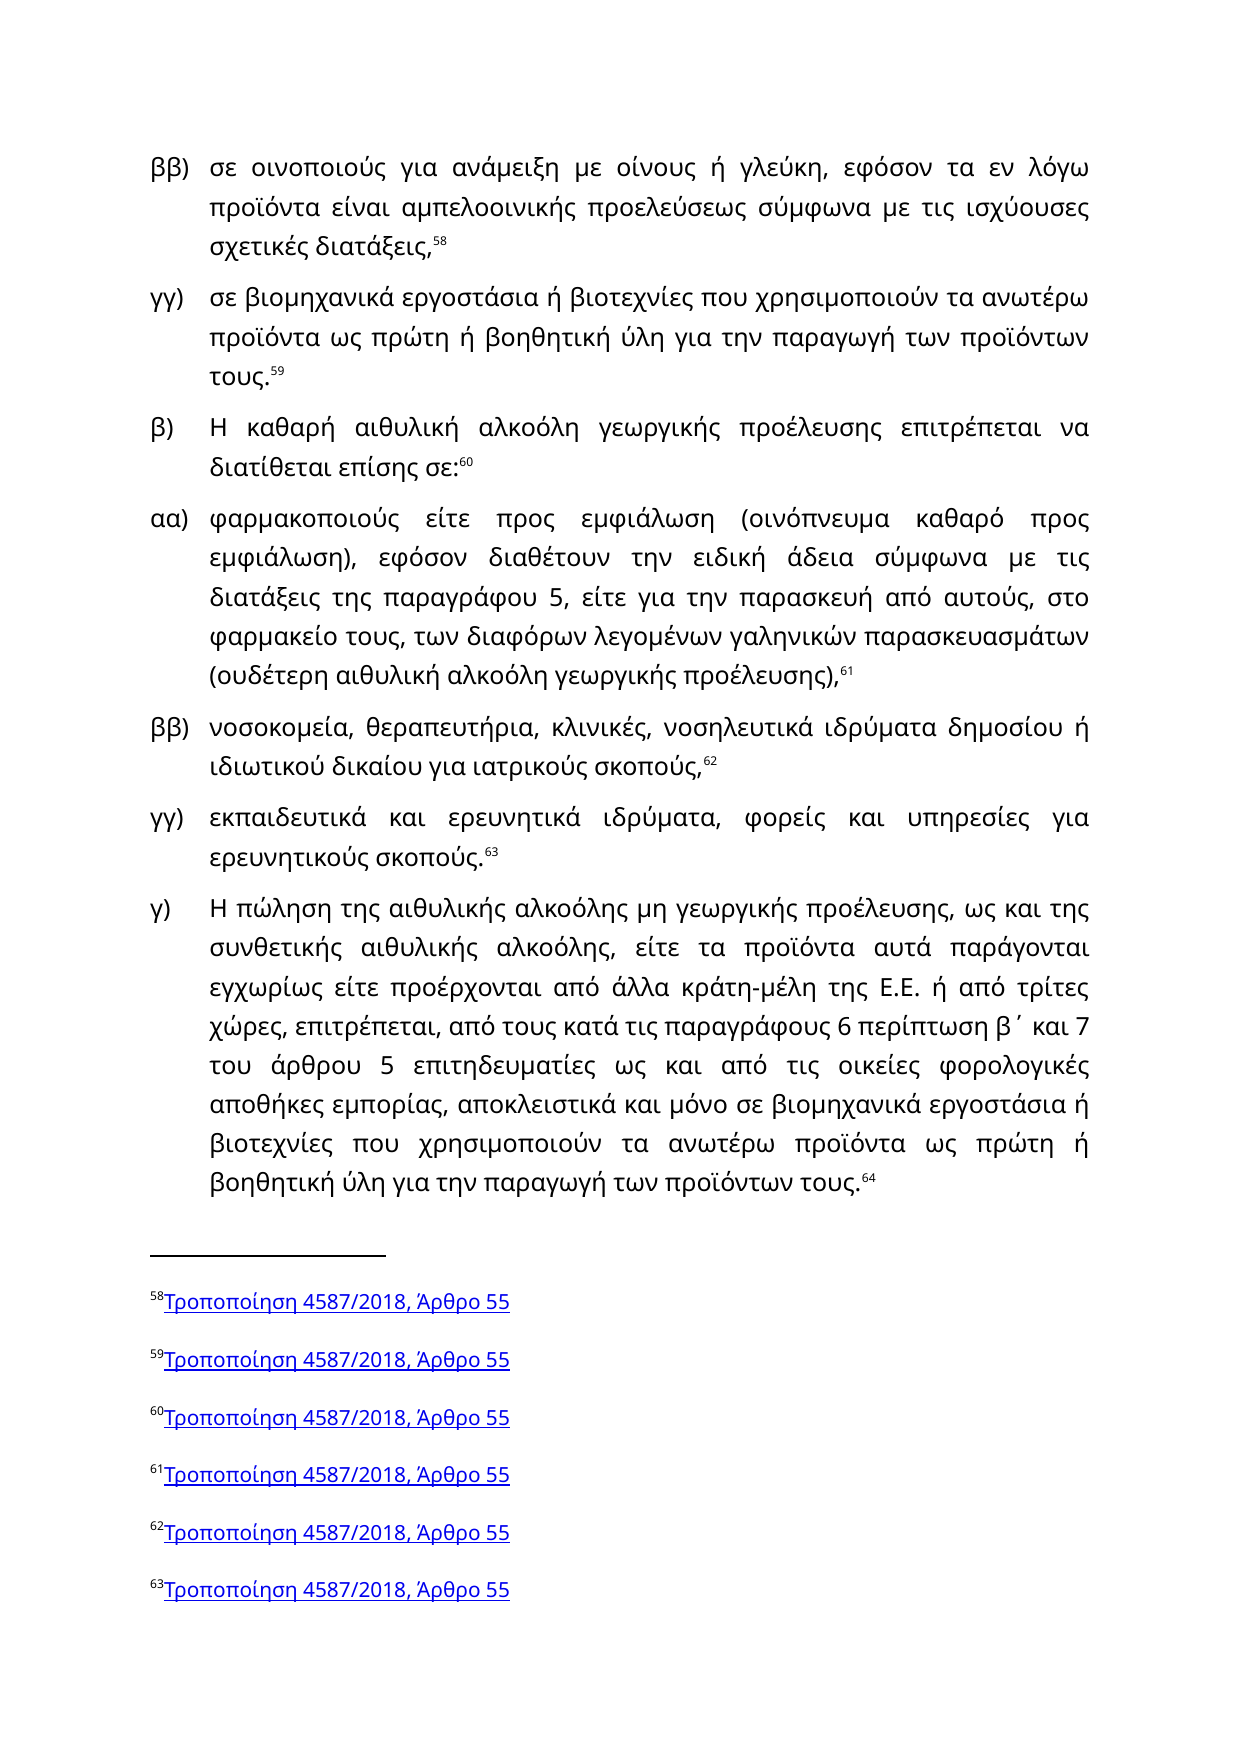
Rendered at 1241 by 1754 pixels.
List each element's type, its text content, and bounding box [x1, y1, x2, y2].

text Τροποποίηση 4587/2018, Άρθρο 55 [150, 1345, 1090, 1373]
list γ) Η πώληση της αιθυλικής αλκοόλης μη γεωργικής προέλευσης, ως και της συνθετικής αιθυλικής αλκοόλης, είτε τα προϊόντα αυτά παράγονται εγχωρίως είτε προέρχονται από άλλα κράτη-μέλη της Ε.Ε. ή από τρίτες χώρες, επιτρέπεται, από τους κατά τις παραγράφους 6 περίπτωση β΄ και 7 του άρθρου 5 επιτηδευματίες ως και από τις οικείες φορολογικές αποθήκες εμπορίας, αποκλειστικά και μόνο σε βιομηχανικά εργοστάσια ή βιοτεχνίες που χρησιμοποιούν τα ανωτέρω προϊόντα ως πρώτη ή βοηθητική ύλη για την παραγωγή των προϊόντων τους. [150, 891, 1090, 1199]
list β) Η καθαρή αιθυλική αλκοόλη γεωργικής προέλευσης επιτρέπεται να διατίθεται επίσης σε: [150, 410, 1090, 483]
text Τροποποίηση 4587/2018, Άρθρο 55 [150, 1460, 1090, 1489]
text Τροποποίηση 4587/2018, Άρθρο 55 [150, 1287, 1090, 1316]
list ββ) νοσοκομεία, θεραπευτήρια, κλινικές, νοσηλευτικά ιδρύματα δημοσίου ή ιδιωτικού δικαίου για ιατρικούς σκοπούς, [150, 709, 1090, 782]
list ββ) σε οινοποιούς για ανάμειξη με οίνους ή γλεύκη, εφόσον τα εν λόγω προϊόντα είναι αμπελοοινικής προελεύσεως σύμφωνα με τις ισχύουσες σχετικές διατάξεις, [150, 150, 1090, 262]
list γγ) σε βιομηχανικά εργοστάσια ή βιοτεχνίες που χρησιμοποιούν τα ανωτέρω προϊόντα ως πρώτη ή βοηθητική ύλη για την παραγωγή των προϊόντων τους. [150, 280, 1090, 392]
text Τροποποίηση 4587/2018, Άρθρο 55 [150, 1518, 1090, 1546]
list αα) φαρμακοποιούς είτε προς εμφιάλωση (οινόπνευμα καθαρό προς εμφιάλωση), εφόσον διαθέτουν την ειδική άδεια σύμφωνα με τις διατάξεις της παραγράφου 5, είτε για την παρασκευή από αυτούς, στο φαρμακείο τους, των διαφόρων λεγομένων γαληνικών παρασκευασμάτων (ουδέτερη αιθυλική αλκοόλη γεωργικής προέλευσης), [150, 501, 1090, 692]
list γγ) εκπαιδευτικά και ερευνητικά ιδρύματα, φορείς και υπηρεσίες για ερευνητικούς σκοπούς. [150, 800, 1090, 873]
text Τροποποίηση 4587/2018, Άρθρο 55 [150, 1403, 1090, 1431]
text Τροποποίηση 4587/2018, Άρθρο 55 [150, 1576, 1090, 1604]
